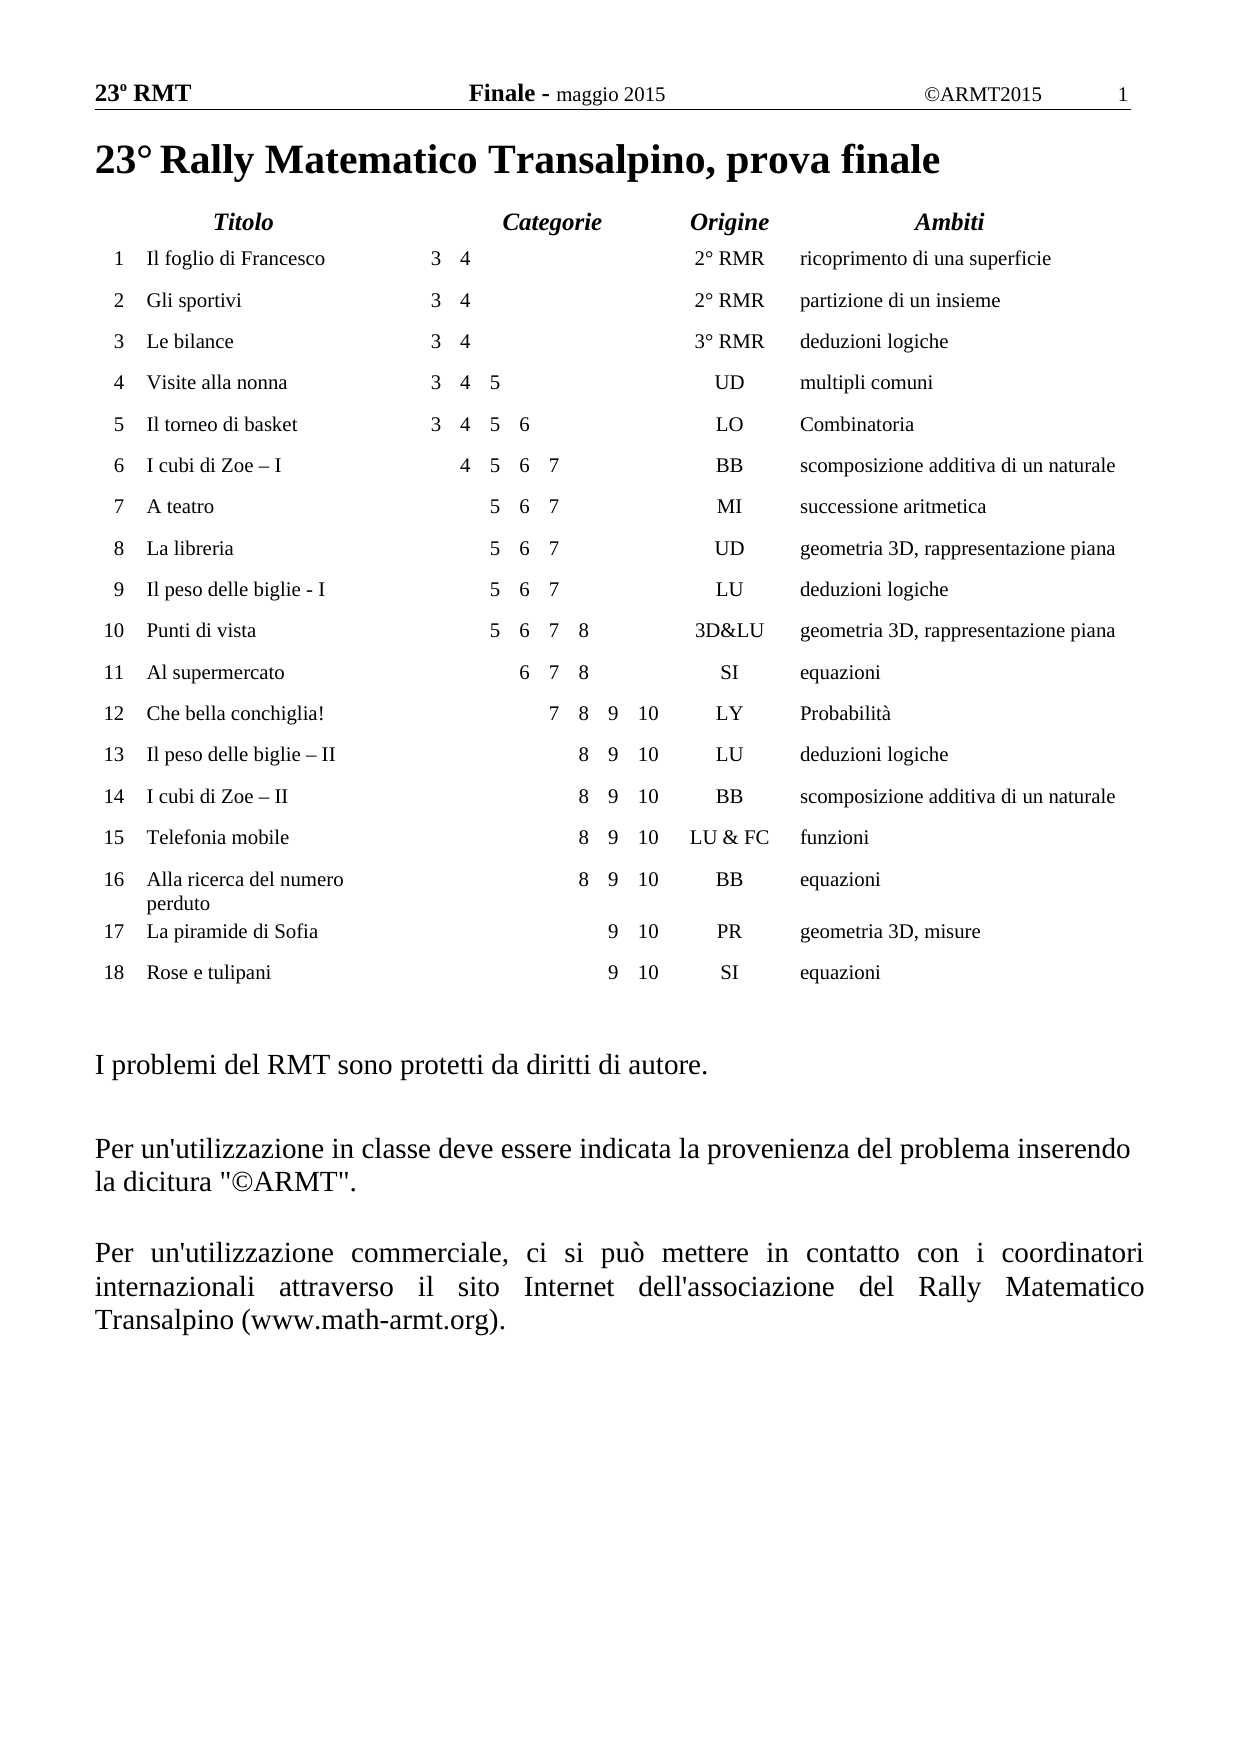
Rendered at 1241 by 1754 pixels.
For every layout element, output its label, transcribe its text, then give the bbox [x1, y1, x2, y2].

table_cell deduzioni logiche [789, 738, 1143, 779]
table_cell 4 [449, 325, 478, 366]
table_cell UD [670, 531, 788, 573]
table_cell [626, 366, 670, 407]
table_cell 7 [538, 573, 567, 614]
table_cell 6 [508, 573, 537, 614]
table_cell 17 [95, 915, 135, 956]
table_cell [626, 573, 670, 614]
table_cell [597, 408, 626, 449]
table_cell deduzioni logiche [789, 325, 1143, 366]
table_cell [626, 408, 670, 449]
table_cell 10 [626, 915, 670, 956]
table_cell [419, 531, 449, 573]
table_cell [538, 956, 567, 997]
table_cell 8 [567, 656, 597, 697]
table_cell UD [670, 366, 788, 407]
table_cell equazioni [789, 862, 1143, 914]
table_cell 4 [449, 283, 478, 325]
table_header [508, 242, 537, 283]
table_cell [508, 738, 537, 779]
table_cell Combinatoria [789, 408, 1143, 449]
table_cell [567, 956, 597, 997]
table_cell [597, 531, 626, 573]
table_cell 16 [95, 862, 135, 914]
table_cell 7 [538, 490, 567, 531]
table_cell [538, 366, 567, 407]
table_cell [419, 956, 449, 997]
table_cell 3 [419, 366, 449, 407]
table_cell [508, 915, 537, 956]
table_cell [478, 956, 508, 997]
table_cell 8 [567, 862, 597, 914]
table_cell [419, 738, 449, 779]
table_cell scomposizione additiva di un naturale [789, 780, 1143, 821]
table_cell 5 [478, 531, 508, 573]
table_cell [449, 915, 478, 956]
table_cell [626, 490, 670, 531]
table_cell Che bella conchiglia! [135, 697, 419, 738]
table_cell [538, 915, 567, 956]
table_cell [567, 915, 597, 956]
table_header 1 [95, 242, 135, 283]
table_cell 9 [95, 573, 135, 614]
table_cell [508, 780, 537, 821]
table_cell [419, 449, 449, 490]
table_header 3 [419, 242, 449, 283]
table_cell 4 [449, 366, 478, 407]
table_cell [419, 573, 449, 614]
table_cell I cubi di Zoe – II [135, 780, 419, 821]
table_cell 6 [508, 449, 537, 490]
table_cell [597, 283, 626, 325]
table_cell SI [670, 656, 788, 697]
table_cell [508, 697, 537, 738]
table_cell [478, 780, 508, 821]
table_cell 6 [508, 490, 537, 531]
table_cell 3 [419, 408, 449, 449]
table_cell 9 [597, 862, 626, 914]
table_header [567, 242, 597, 283]
table_cell 10 [626, 780, 670, 821]
table_cell [478, 915, 508, 956]
table_cell 9 [597, 821, 626, 862]
table_cell 9 [597, 697, 626, 738]
table_cell [597, 614, 626, 656]
table_cell 3 [95, 325, 135, 366]
table_cell 10 [95, 614, 135, 656]
table_cell 8 [95, 531, 135, 573]
table_cell [626, 656, 670, 697]
table_cell Al supermercato [135, 656, 419, 697]
table_header [597, 242, 626, 283]
table_cell 6 [95, 449, 135, 490]
table_cell 8 [567, 821, 597, 862]
text Titolo Categorie Origine Ambiti [213, 207, 1146, 236]
text I problemi del RMT sono protetti da diritti di autore. [94, 1047, 1146, 1081]
table_cell [567, 408, 597, 449]
table_cell [597, 490, 626, 531]
table_cell 4 [449, 449, 478, 490]
table_cell [508, 956, 537, 997]
table_cell PR [670, 915, 788, 956]
table_cell multipli comuni [789, 366, 1143, 407]
table_cell 8 [567, 738, 597, 779]
table_cell Il torneo di basket [135, 408, 419, 449]
table_header Il foglio di Francesco [135, 242, 419, 283]
table_cell partizione di un insieme [789, 283, 1143, 325]
table_cell 7 [538, 614, 567, 656]
table_cell [567, 325, 597, 366]
table_cell Telefonia mobile [135, 821, 419, 862]
table_cell Le bilance [135, 325, 419, 366]
table_cell [419, 490, 449, 531]
table_cell [567, 366, 597, 407]
table_cell 8 [567, 780, 597, 821]
table_cell [567, 531, 597, 573]
table_cell 6 [508, 656, 537, 697]
table_cell [449, 490, 478, 531]
table_header [478, 242, 508, 283]
table_cell scomposizione additiva di un naturale [789, 449, 1143, 490]
table_cell [478, 697, 508, 738]
table_cell 6 [508, 408, 537, 449]
table_cell geometria 3D, rappresentazione piana [789, 614, 1143, 656]
text Per un'utilizzazione commerciale, ci si può mettere in contatto con i coordinatori internazionali attraverso il sito Internet dell'associazione del Rally Matematico Transalpino (www.math-armt.org). [94, 1235, 1146, 1336]
table_cell 6 [508, 531, 537, 573]
table_cell Rose e tulipani [135, 956, 419, 997]
table_cell 3° RMR [670, 325, 788, 366]
table_cell 6 [508, 614, 537, 656]
table_cell [567, 283, 597, 325]
table_cell 7 [538, 697, 567, 738]
table_cell [597, 573, 626, 614]
table_cell [626, 531, 670, 573]
table_cell 3D&LU [670, 614, 788, 656]
table_cell BB [670, 449, 788, 490]
table_cell 12 [95, 697, 135, 738]
table_cell LO [670, 408, 788, 449]
table_cell [419, 821, 449, 862]
table_header ricoprimento di una superficie [789, 242, 1143, 283]
table_cell 4 [449, 408, 478, 449]
table_cell [419, 862, 449, 914]
table_cell 10 [626, 821, 670, 862]
table_cell 7 [538, 531, 567, 573]
table_cell Visite alla nonna [135, 366, 419, 407]
table_cell 2° RMR [670, 283, 788, 325]
table_cell 7 [95, 490, 135, 531]
table_cell BB [670, 862, 788, 914]
table_cell I cubi di Zoe – I [135, 449, 419, 490]
table_cell 9 [597, 915, 626, 956]
table_cell [538, 738, 567, 779]
table_cell geometria 3D, misure [789, 915, 1143, 956]
table_cell funzioni [789, 821, 1143, 862]
table_cell [626, 614, 670, 656]
table_header [626, 242, 670, 283]
table_cell [478, 862, 508, 914]
table_cell 3 [419, 283, 449, 325]
table_cell A teatro [135, 490, 419, 531]
table_cell Il peso delle biglie – II [135, 738, 419, 779]
table_cell [449, 656, 478, 697]
table_header 4 [449, 242, 478, 283]
table_cell [538, 780, 567, 821]
table_cell 9 [597, 738, 626, 779]
table_cell 10 [626, 697, 670, 738]
table_cell 9 [597, 780, 626, 821]
table_cell 9 [597, 956, 626, 997]
table_cell [508, 862, 537, 914]
table_cell 5 [478, 490, 508, 531]
table_cell [449, 738, 478, 779]
table_cell 10 [626, 862, 670, 914]
table_cell 11 [95, 656, 135, 697]
table_cell [538, 862, 567, 914]
table_cell 8 [567, 614, 597, 656]
table_cell [508, 325, 537, 366]
table_cell [478, 821, 508, 862]
table_cell BB [670, 780, 788, 821]
table_cell [538, 325, 567, 366]
table_cell [567, 490, 597, 531]
table_cell [419, 614, 449, 656]
table_cell Il peso delle biglie - I [135, 573, 419, 614]
table_cell 5 [478, 573, 508, 614]
table_cell MI [670, 490, 788, 531]
table_cell 7 [538, 449, 567, 490]
table_cell 18 [95, 956, 135, 997]
table_cell [626, 283, 670, 325]
table_cell 15 [95, 821, 135, 862]
table_cell 5 [478, 366, 508, 407]
text 23° Rally Matematico Transalpino, prova finale [94, 134, 1146, 182]
table_cell [419, 915, 449, 956]
table_cell 5 [478, 614, 508, 656]
table_header 2° RMR [670, 242, 788, 283]
table_cell [538, 408, 567, 449]
table_cell 3 [419, 325, 449, 366]
table_cell La piramide di Sofia [135, 915, 419, 956]
table_cell 5 [478, 408, 508, 449]
table_cell [449, 697, 478, 738]
table_cell [508, 366, 537, 407]
table_cell geometria 3D, rappresentazione piana [789, 531, 1143, 573]
table_cell [449, 821, 478, 862]
table_cell [597, 449, 626, 490]
table_cell equazioni [789, 656, 1143, 697]
table_cell [626, 325, 670, 366]
table_cell [419, 780, 449, 821]
table_cell deduzioni logiche [789, 573, 1143, 614]
table_cell [449, 531, 478, 573]
table_cell SI [670, 956, 788, 997]
table_cell 8 [567, 697, 597, 738]
table_cell 5 [478, 449, 508, 490]
table_cell 7 [538, 656, 567, 697]
table_cell LY [670, 697, 788, 738]
table_cell [478, 738, 508, 779]
table_cell 4 [95, 366, 135, 407]
table_cell 10 [626, 738, 670, 779]
table_cell La libreria [135, 531, 419, 573]
table_cell Punti di vista [135, 614, 419, 656]
table_cell [597, 366, 626, 407]
table_cell 2 [95, 283, 135, 325]
table_cell [538, 283, 567, 325]
table_cell [449, 780, 478, 821]
table_cell Gli sportivi [135, 283, 419, 325]
table_cell LU [670, 738, 788, 779]
table_cell 5 [95, 408, 135, 449]
table_cell [567, 449, 597, 490]
table_cell [419, 656, 449, 697]
table_header [538, 242, 567, 283]
table_cell Probabilità [789, 697, 1143, 738]
table_cell [478, 325, 508, 366]
table_cell [626, 449, 670, 490]
table_cell [449, 862, 478, 914]
table_cell [567, 573, 597, 614]
table_cell [449, 614, 478, 656]
text Per un'utilizzazione in classe deve essere indicata la provenienza del problema inserendo la dicitura "©ARMT". [94, 1131, 1146, 1198]
table_cell [419, 697, 449, 738]
table_cell 13 [95, 738, 135, 779]
table_cell [597, 325, 626, 366]
table_cell successione aritmetica [789, 490, 1143, 531]
table_cell 10 [626, 956, 670, 997]
table_cell Alla ricerca del numero perduto [135, 862, 419, 914]
table_cell [597, 656, 626, 697]
table_cell [508, 821, 537, 862]
table_cell [538, 821, 567, 862]
table_cell LU & FC [670, 821, 788, 862]
table_cell [478, 283, 508, 325]
table_cell equazioni [789, 956, 1143, 997]
table_cell 14 [95, 780, 135, 821]
table_cell LU [670, 573, 788, 614]
table_cell [449, 956, 478, 997]
table_cell [478, 656, 508, 697]
table_cell [449, 573, 478, 614]
table_cell [508, 283, 537, 325]
